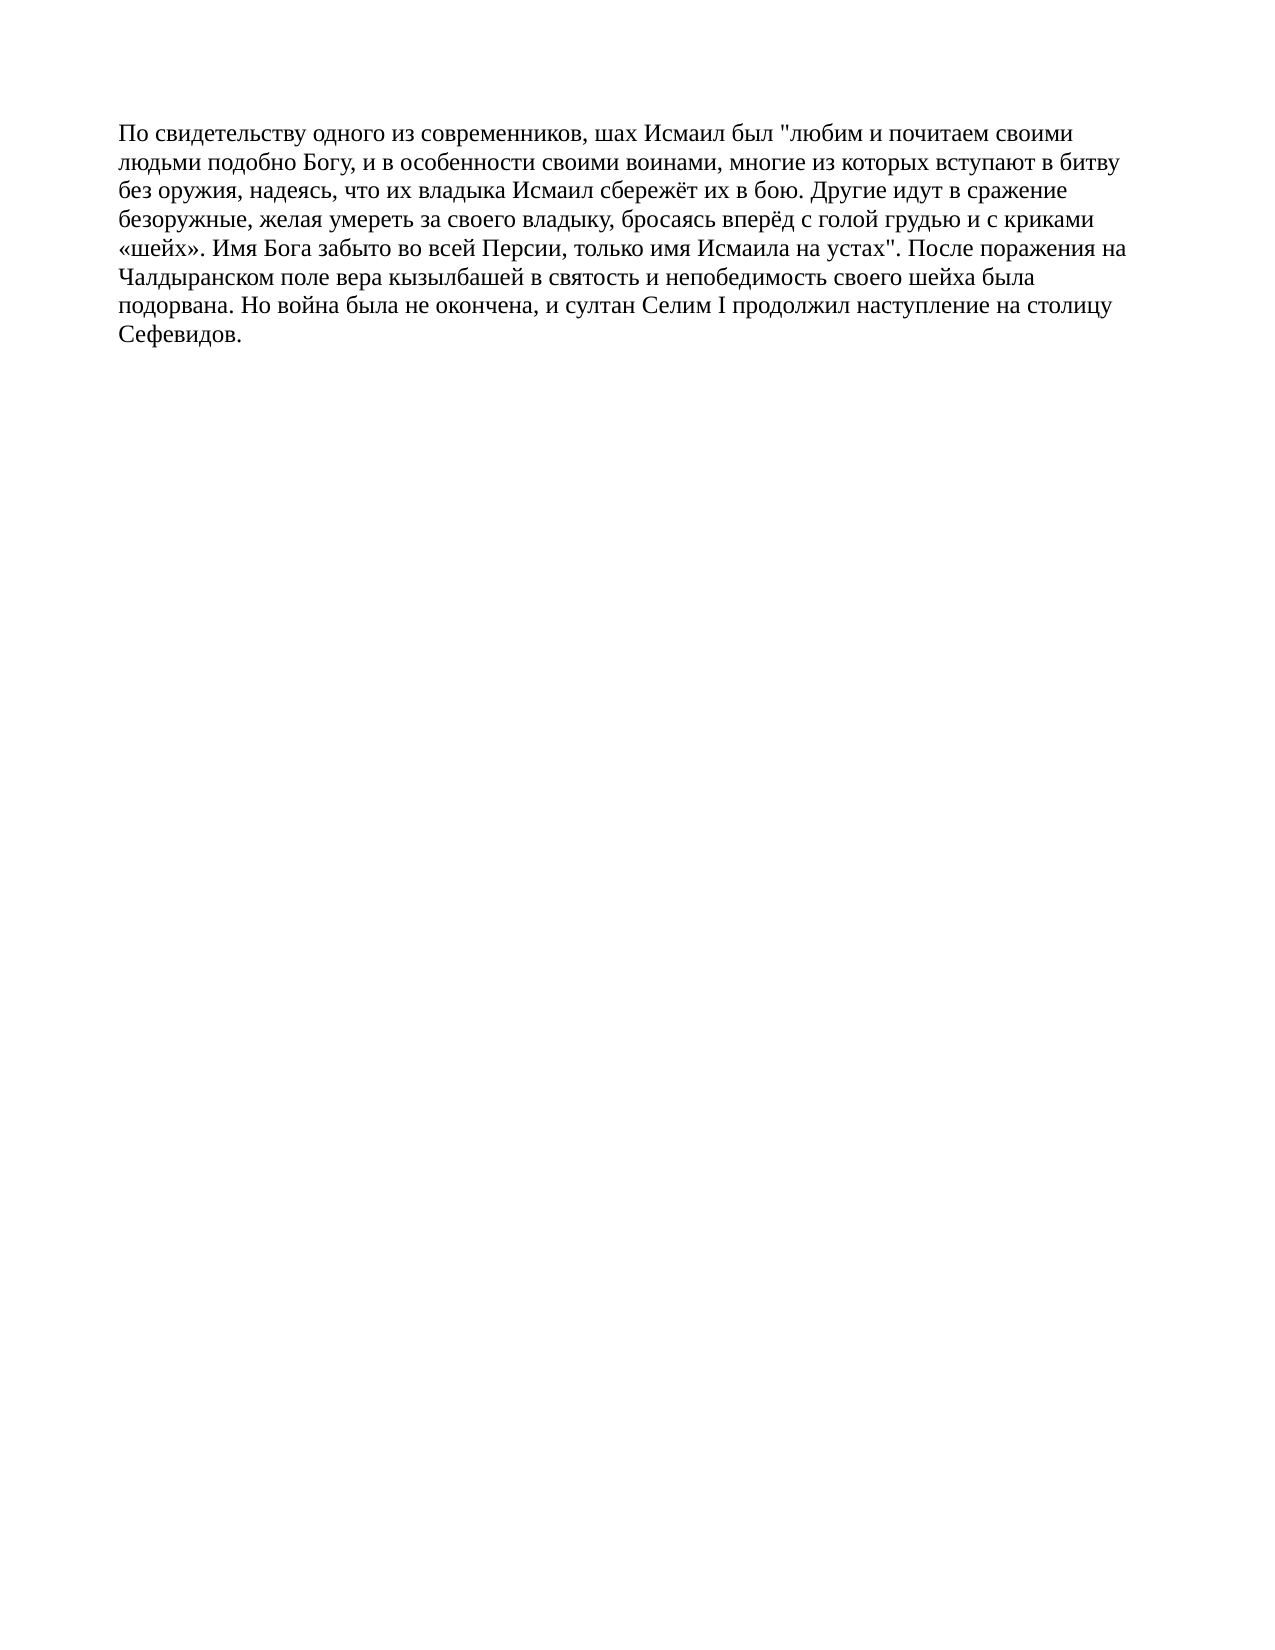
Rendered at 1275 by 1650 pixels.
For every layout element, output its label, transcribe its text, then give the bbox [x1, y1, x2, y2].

text По свидетельству одного из современников, шах Исмаил был "любим и почитаем своими людьми подобно Богу, и в особенности своими воинами, многие из которых вступают в битву без оружия, надеясь, что их владыка Исмаил сбережёт их в бою. Другие идут в сражение безоружные, желая умереть за своего владыку, бросаясь вперёд с голой грудью и с криками «шейх». Имя Бога забыто во всей Персии, только имя Исмаила на устах". После поражения на Чалдыранском поле вера кызылбашей в святость и непобедимость своего шейха была подорвана. Но война была не окончена, и султан Селим I продолжил наступление на столицу Сефевидов. [118, 118, 1157, 348]
